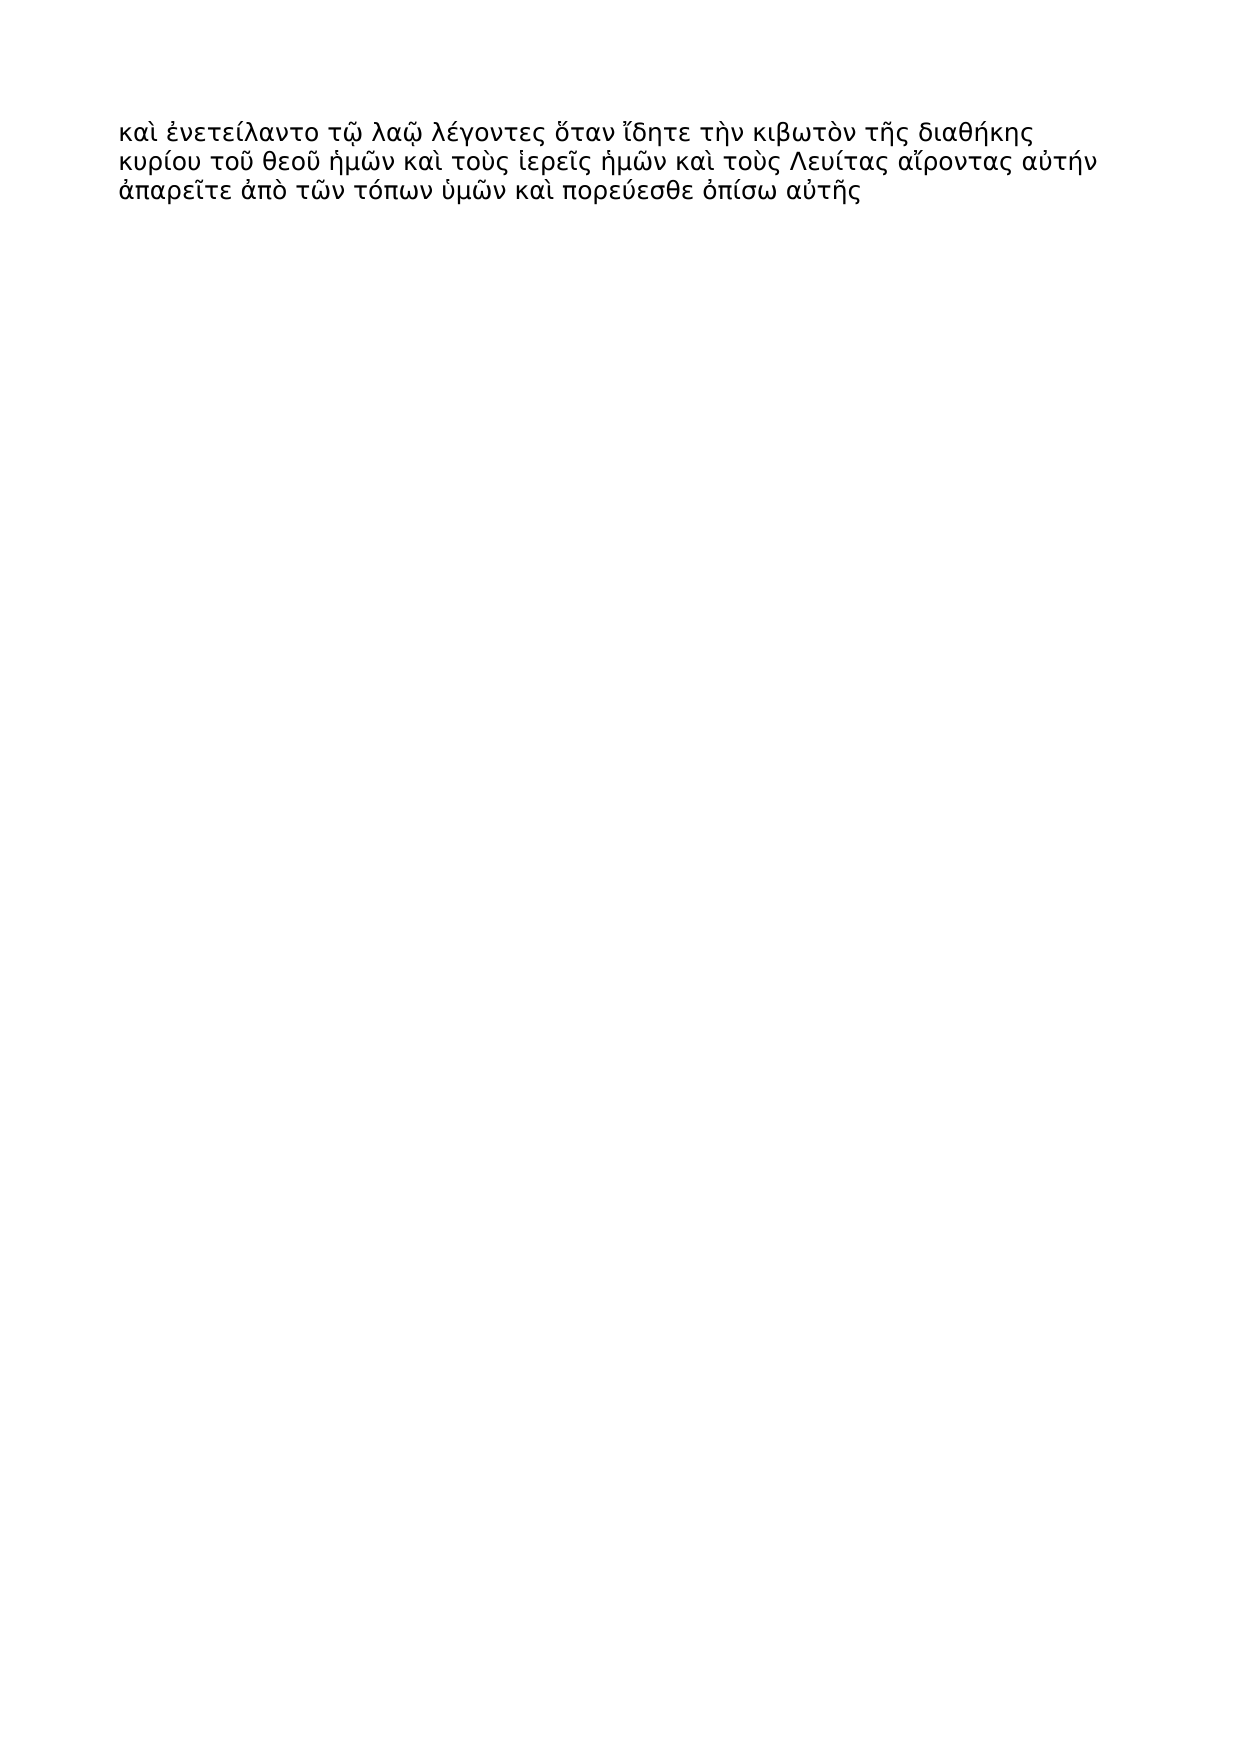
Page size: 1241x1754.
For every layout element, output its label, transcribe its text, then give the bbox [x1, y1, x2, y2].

text καὶ ἐνετείλαντο τῷ λαῷ λέγοντες ὅταν ἴδητε τὴν κιβωτὸν τῆς διαθήκης κυρίου τοῦ θεοῦ ἡμῶν καὶ τοὺς ἱερεῖς ἡμῶν καὶ τοὺς Λευίτας αἴροντας αὐτήν ἀπαρεῖτε ἀπὸ τῶν τόπων ὑμῶν καὶ πορεύεσθε ὀπίσω αὐτῆς [118, 118, 1122, 206]
